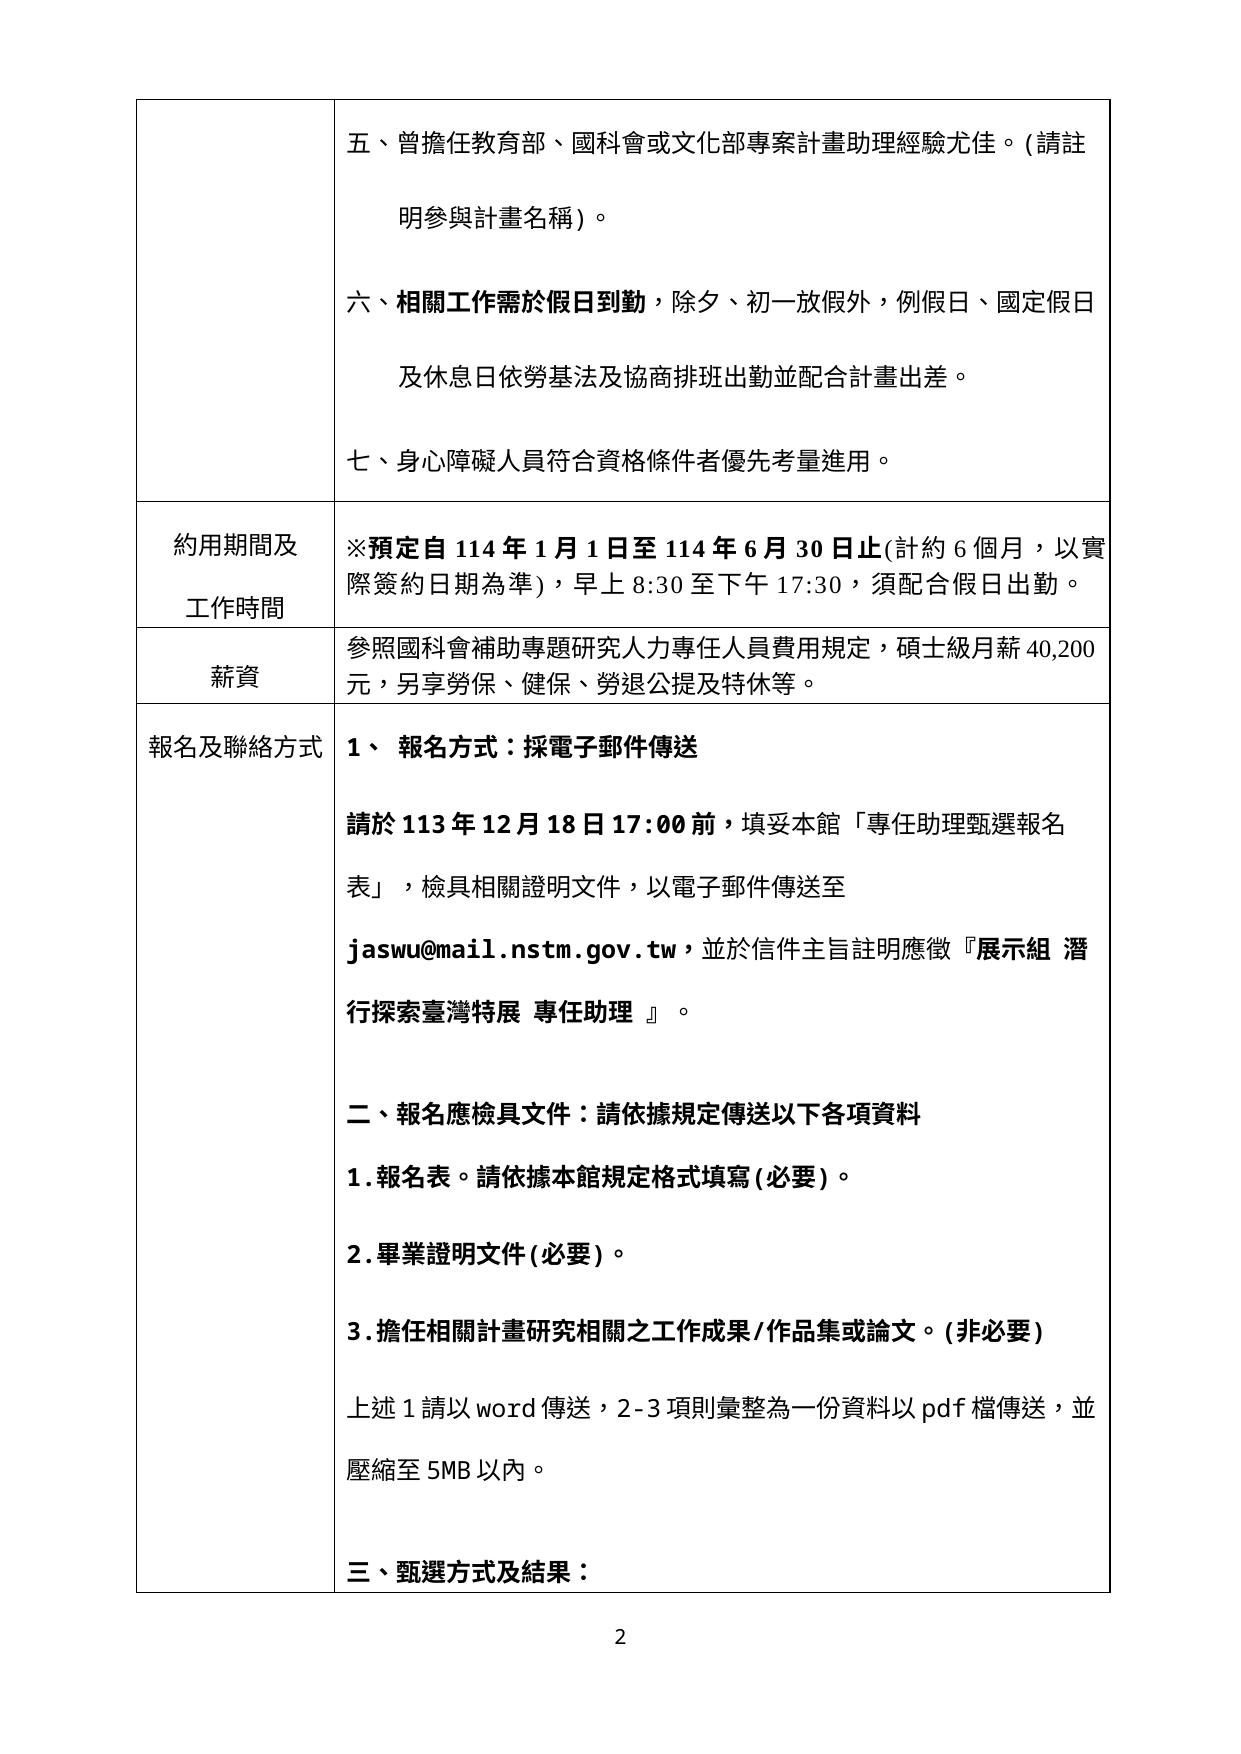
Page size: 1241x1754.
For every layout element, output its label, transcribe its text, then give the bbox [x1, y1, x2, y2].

table_cell 參照國科會補助專題研究人力專任人員費用規定，碩士級月薪40,200元，另享勞保、健保、勞退公提及特休等。 [335, 628, 1109, 703]
table_cell 五、曾擔任教育部、國科會或文化部專案計畫助理經驗尤佳。(請註明參與計畫名稱)。 六、相關工作需於假日到勤，除夕、初一放假外，例假日、國定假日及休息日依勞基法及協商排班出勤並配合計畫出差。 七、身心障礙人員符合資格條件者優先考量進用。 [335, 100, 1109, 501]
table_cell 報名及聯絡方式 [137, 704, 334, 1592]
table_cell 薪資 [137, 628, 334, 703]
table_cell [137, 100, 334, 501]
table_cell 報名方式：採電子郵件傳送 請於113年12月18日17:00前，填妥本館「專任助理甄選報名表」，檢具相關證明文件，以電子郵件傳送至jaswu@mail.nstm.gov.tw，並於信件主旨註明應徵『展示組 潛行探索臺灣特展 專任助理 』。 二、報名應檢具文件：請依據規定傳送以下各項資料 1.報名表。請依據本館規定格式填寫(必要)。 2.畢業證明文件(必要)。 3.擔任相關計畫研究相關之工作成果/作品集或論文。(非必要) 上述1請以word傳送，2-3項則彙整為一份資料以pdf檔傳送，並壓縮至5MB以內。 三、甄選方式及結果： 學經歷資格符合者，擇優面試，將以電子郵件通知面試時間，請注意電子郵件。資格未符者或未獲錄取者恕不另行通知。 本次甄選正取1名，並視甄選成績擇優備取2名，於本館最新消息區公告錄取名單。 正取人員應於規定時間內至本館完成報到作業，逾期以棄權論，並由備取人員依序遞補，棄權者不得異議。 參加甄選人員條件如不符本館需求，本館得斟酌情況從缺之。 四、報到應檢具文件： 1.國民身分證影本 2.學經歷證件影本 3.全民健康保險轉出單 4.一般體格檢查報告書（依職業安全衛生法及勞工健康保護規則規定），檢查報告以報到日前6個月內為有效期間。 五、備註： 1.繳交之各項證件，如有虛偽不實等情事者，取消甄選資格；如經錄取，取消錄取資格。 2.聯絡人及聯絡方式：展示組吳小姐 電話：07-3800089轉6113 E-mail：jaswu@mail.nstm.gov.tw 3.相關通知面試時間及錄取訊息均以本館電子郵件寄發，請徵選者留意以維自身權益。 [335, 704, 1109, 1592]
table_cell ※預定自114年1月1日至114年6月30日止(計約6個月，以實際簽約日期為準)，早上8:30至下午17:30，須配合假日出勤。 [335, 502, 1109, 627]
table_cell 約用期間及 工作時間 [137, 502, 334, 627]
